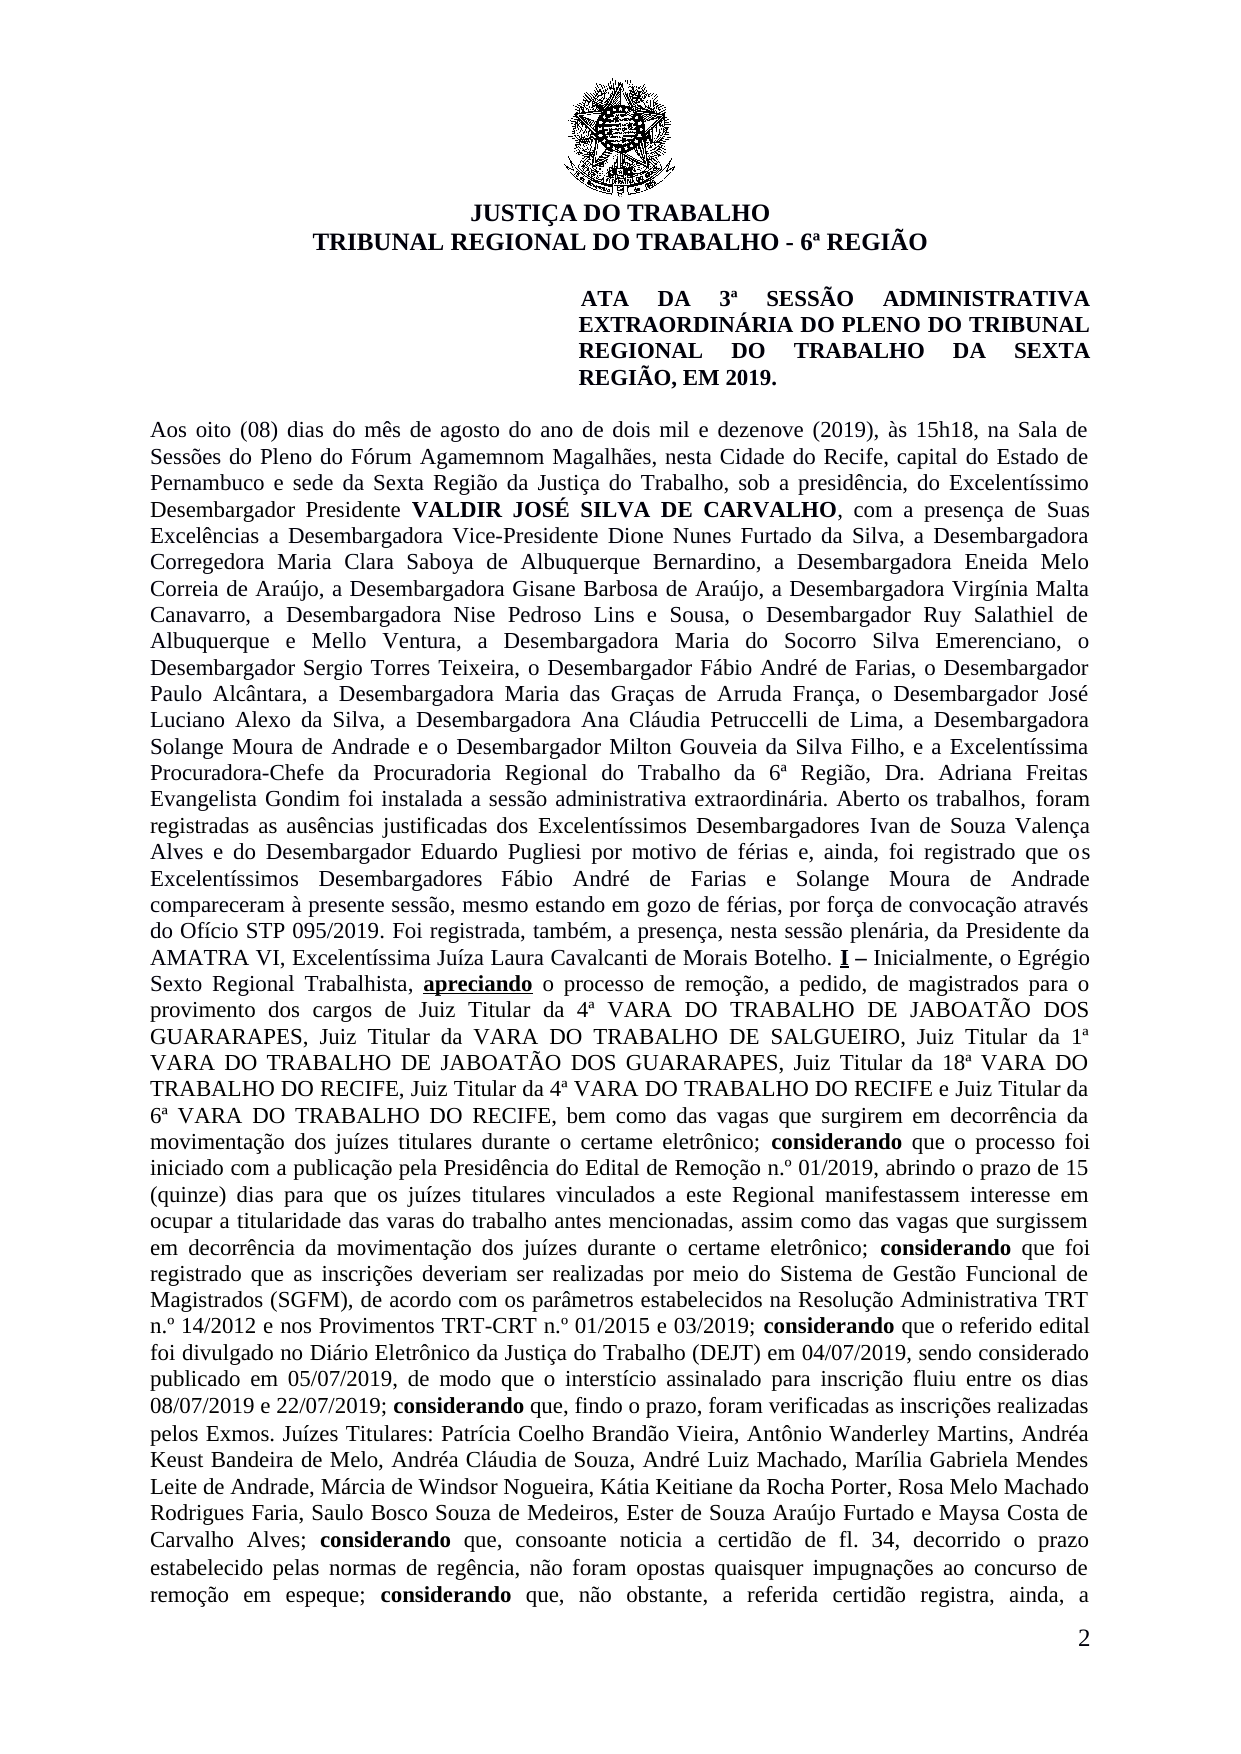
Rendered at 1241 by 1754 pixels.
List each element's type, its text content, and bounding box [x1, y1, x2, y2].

text ATA DA 3ª SESSÃO ADMINISTRATIVA EXTRAORDINÁRIA DO PLENO DO TRIBUNAL REGIONAL DO TRABALHO DA SEXTA REGIÃO, EM 2019. [578, 285, 1091, 390]
picture [561, 75, 679, 197]
text Aos oito (08) dias do mês de agosto do ano de dois mil e dezenove (2019), às 15h18, na Sala de Sessões do Pleno do Fórum Agamemnom Magalhães, nesta Cidade do Recife, capital do Estado de Pernambuco e sede da Sexta Região da Justiça do Trabalho, sob a presidência, do Excelentíssimo Desembargador Presidente VALDIR JOSÉ SILVA DE CARVALHO, com a presença de Suas Excelências a Desembargadora Vice-Presidente Dione Nunes Furtado da Silva, a Desembargadora Corregedora Maria Clara Saboya de Albuquerque Bernardino, a Desembargadora Eneida Melo Correia de Araújo, a Desembargadora Gisane Barbosa de Araújo, a Desembargadora Virgínia Malta Canavarro, a Desembargadora Nise Pedroso Lins e Sousa, o Desembargador Ruy Salathiel de Albuquerque e Mello Ventura, a Desembargadora Maria do Socorro Silva Emerenciano, o Desembargador Sergio Torres Teixeira, o Desembargador Fábio André de Farias, o Desembargador Paulo Alcântara, a Desembargadora Maria das Graças de Arruda França, o Desembargador José Luciano Alexo da Silva, a Desembargadora Ana Cláudia Petruccelli de Lima, a Desembargadora Solange Moura de Andrade e o Desembargador Milton Gouveia da Silva Filho, e a Excelentíssima Procuradora-Chefe da Procuradoria Regional do Trabalho da 6ª Região, Dra. Adriana Freitas Evangelista Gondim foi instalada a sessão administrativa extraordinária. Aberto os trabalhos, foram registradas as ausências justificadas dos Excelentíssimos Desembargadores Ivan de Souza Valença Alves e do Desembargador Eduardo Pugliesi por motivo de férias e, ainda, foi registrado que os Excelentíssimos Desembargadores Fábio André de Farias e Solange Moura de Andrade compareceram à presente sessão, mesmo estando em gozo de férias, por força de convocação através do Ofício STP 095/2019. Foi registrada, também, a presença, nesta sessão plenária, da Presidente da AMATRA VI, Excelentíssima Juíza Laura Cavalcanti de Morais Botelho. I – Inicialmente, o Egrégio Sexto Regional Trabalhista, apreciando o processo de remoção, a pedido, de magistrados para o provimento dos cargos de Juiz Titular da 4ª VARA DO TRABALHO DE JABOATÃO DOS GUARARAPES, Juiz Titular da VARA DO TRABALHO DE SALGUEIRO, Juiz Titular da 1ª VARA DO TRABALHO DE JABOATÃO DOS GUARARAPES, Juiz Titular da 18ª VARA DO TRABALHO DO RECIFE, Juiz Titular da 4ª VARA DO TRABALHO DO RECIFE e Juiz Titular da 6ª VARA DO TRABALHO DO RECIFE, bem como das vagas que surgirem em decorrência da movimentação dos juízes titulares durante o certame eletrônico; considerando que o processo foi iniciado com a publicação pela Presidência do Edital de Remoção n.º 01/2019, abrindo o prazo de 15 (quinze) dias para que os juízes titulares vinculados a este Regional manifestassem interesse em ocupar a titularidade das varas do trabalho antes mencionadas, assim como das vagas que surgissem em decorrência da movimentação dos juízes durante o certame eletrônico; considerando que foi registrado que as inscrições deveriam ser realizadas por meio do Sistema de Gestão Funcional de Magistrados (SGFM), de acordo com os parâmetros estabelecidos na Resolução Administrativa TRT n.º 14/2012 e nos Provimentos TRT-CRT n.º 01/2015 e 03/2019; considerando que o referido edital foi divulgado no Diário Eletrônico da Justiça do Trabalho (DEJT) em 04/07/2019, sendo considerado publicado em 05/07/2019, de modo que o interstício assinalado para inscrição fluiu entre os dias 08/07/2019 e 22/07/2019; considerando que, findo o prazo, foram verificadas as inscrições realizadas pelos Exmos. Juízes Titulares: Patrícia Coelho Brandão Vieira, Antônio Wanderley Martins, Andréa Keust Bandeira de Melo, Andréa Cláudia de Souza, André Luiz Machado, Marília Gabriela Mendes Leite de Andrade, Márcia de Windsor Nogueira, Kátia Keitiane da Rocha Porter, Rosa Melo Machado Rodrigues Faria, Saulo Bosco Souza de Medeiros, Ester de Souza Araújo Furtado e Maysa Costa de Carvalho Alves; considerando que, consoante noticia a certidão de fl. 34, decorrido o prazo estabelecido pelas normas de regência, não foram opostas quaisquer impugnações ao concurso de remoção em espeque; considerando que, não obstante, a referida certidão registra, ainda, a [150, 417, 1090, 1609]
